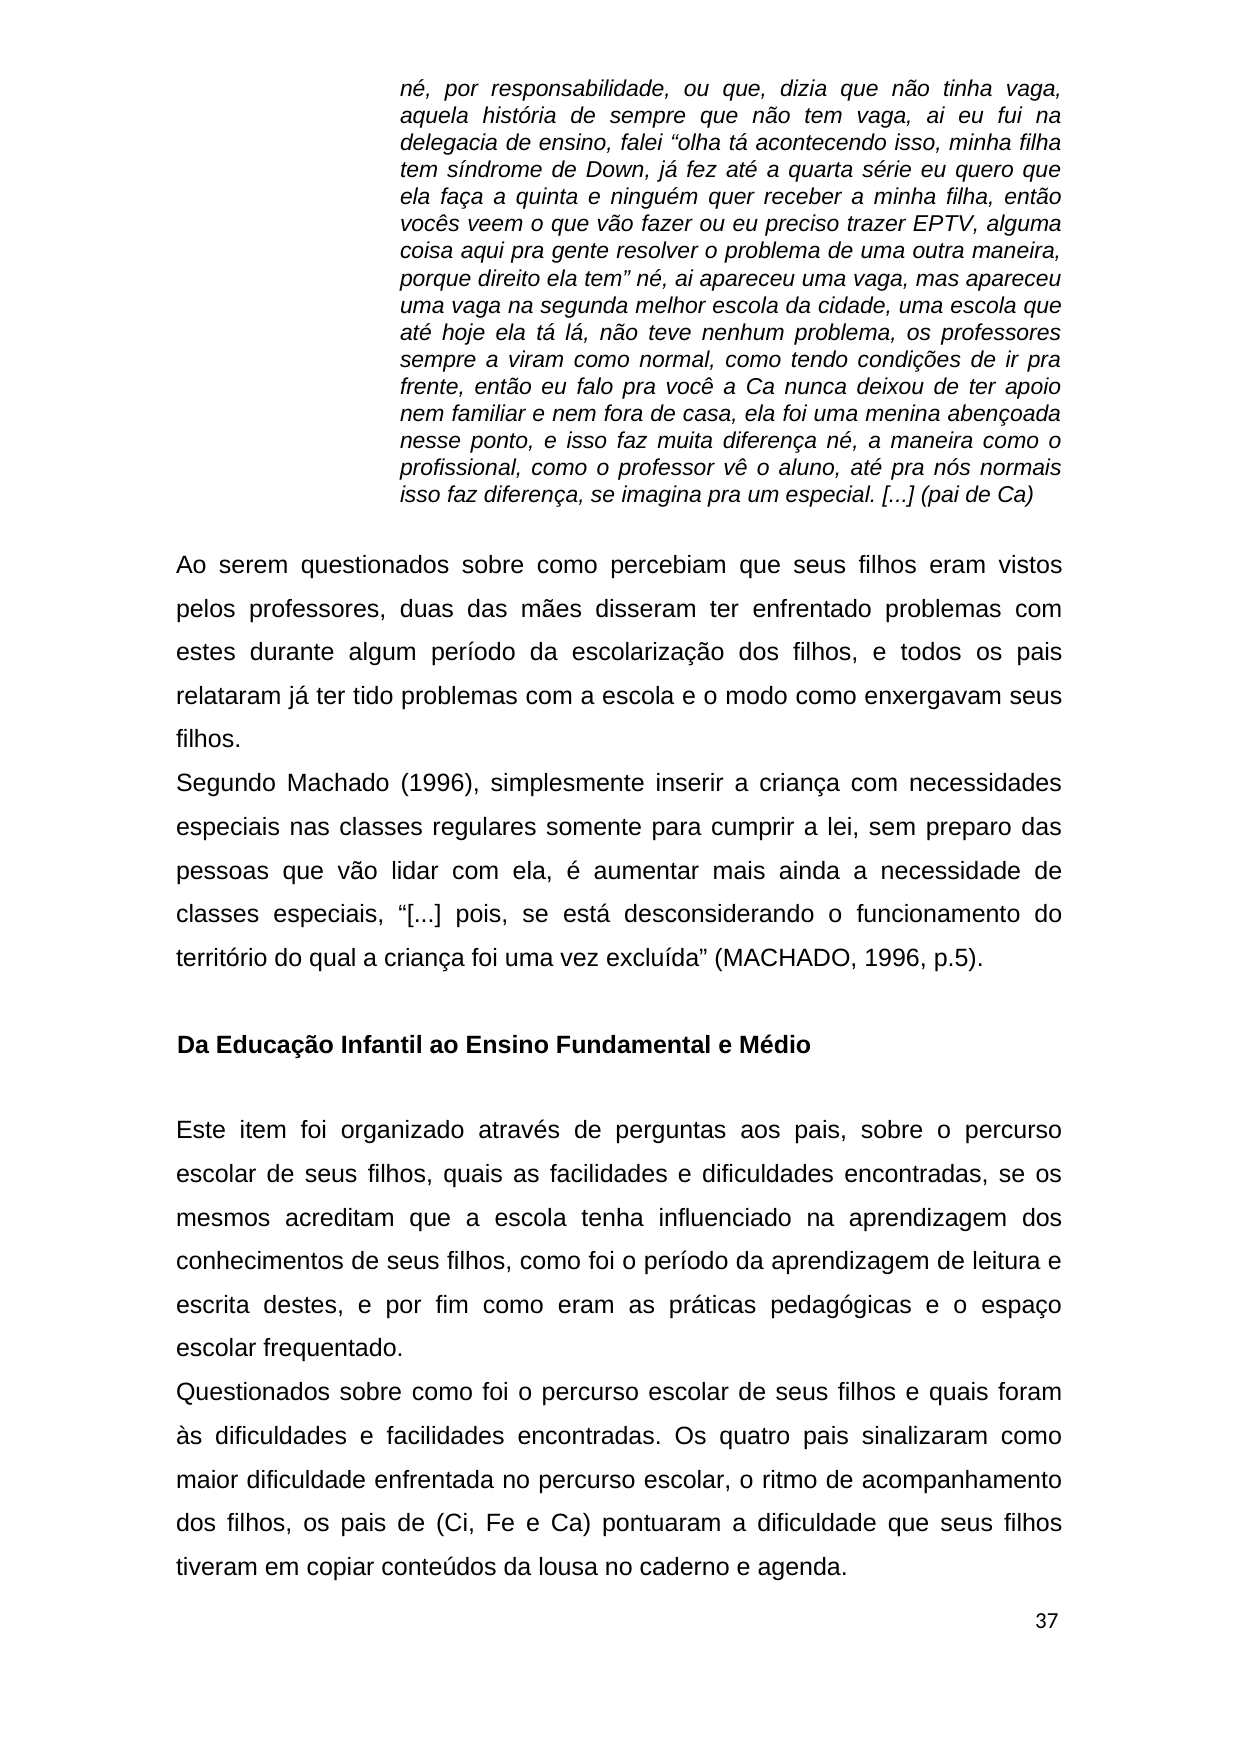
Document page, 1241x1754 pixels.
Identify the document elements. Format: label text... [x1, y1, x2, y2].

text Ao serem questionados sobre como percebiam que seus filhos eram vistos pelos professores, duas das mães disseram ter enfrentado problemas com estes durante algum período da escolarização dos filhos, e todos os pais relataram já ter tido problemas com a escola e o modo como enxergavam seus filhos. [176, 550, 1064, 753]
text Segundo Machado (1996), simplesmente inserir a criança com necessidades especiais nas classes regulares somente para cumprir a lei, sem preparo das pessoas que vão lidar com ela, é aumentar mais ainda a necessidade de classes especiais, “[...] pois, se está desconsiderando o funcionamento do território do qual a criança foi uma vez excluída” (MACHADO, 1996, p.5). [176, 768, 1064, 972]
text né, por responsabilidade, ou que, dizia que não tinha vaga, aquela história de sempre que não tem vaga, ai eu fui na delegacia de ensino, falei “olha tá acontecendo isso, minha filha tem síndrome de Down, já fez até a quarta série eu quero que ela faça a quinta e ninguém quer receber a minha filha, então vocês veem o que vão fazer ou eu preciso trazer EPTV, alguma coisa aqui pra gente resolver o problema de uma outra maneira, porque direito ela tem” né, ai apareceu uma vaga, mas apareceu uma vaga na segunda melhor escola da cidade, uma escola que até hoje ela tá lá, não teve nenhum problema, os professores sempre a viram como normal, como tendo condições de ir pra frente, então eu falo pra você a Ca nunca deixou de ter apoio nem familiar e nem fora de casa, ela foi uma menina abençoada nesse ponto, e isso faz muita diferença né, a maneira como o profissional, como o professor vê o aluno, até pra nós normais isso faz diferença, se imagina pra um especial. [...] (pai de Ca) [399, 75, 1064, 508]
text Este item foi organizado através de perguntas aos pais, sobre o percurso escolar de seus filhos, quais as facilidades e dificuldades encontradas, se os mesmos acreditam que a escola tenha influenciado na aprendizagem dos conhecimentos de seus filhos, como foi o período da aprendizagem de leitura e escrita destes, e por fim como eram as práticas pedagógicas e o espaço escolar frequentado. [176, 1115, 1064, 1362]
text Questionados sobre como foi o percurso escolar de seus filhos e quais foram às dificuldades e facilidades encontradas. Os quatro pais sinalizaram como maior dificuldade enfrentada no percurso escolar, o ritmo de acompanhamento dos filhos, os pais de (Ci, Fe e Ca) pontuaram a dificuldade que seus filhos tiveram em copiar conteúdos da lousa no caderno e agenda. [176, 1377, 1064, 1581]
subtitle Da Educação Infantil ao Ensino Fundamental e Médio [177, 1030, 1071, 1058]
